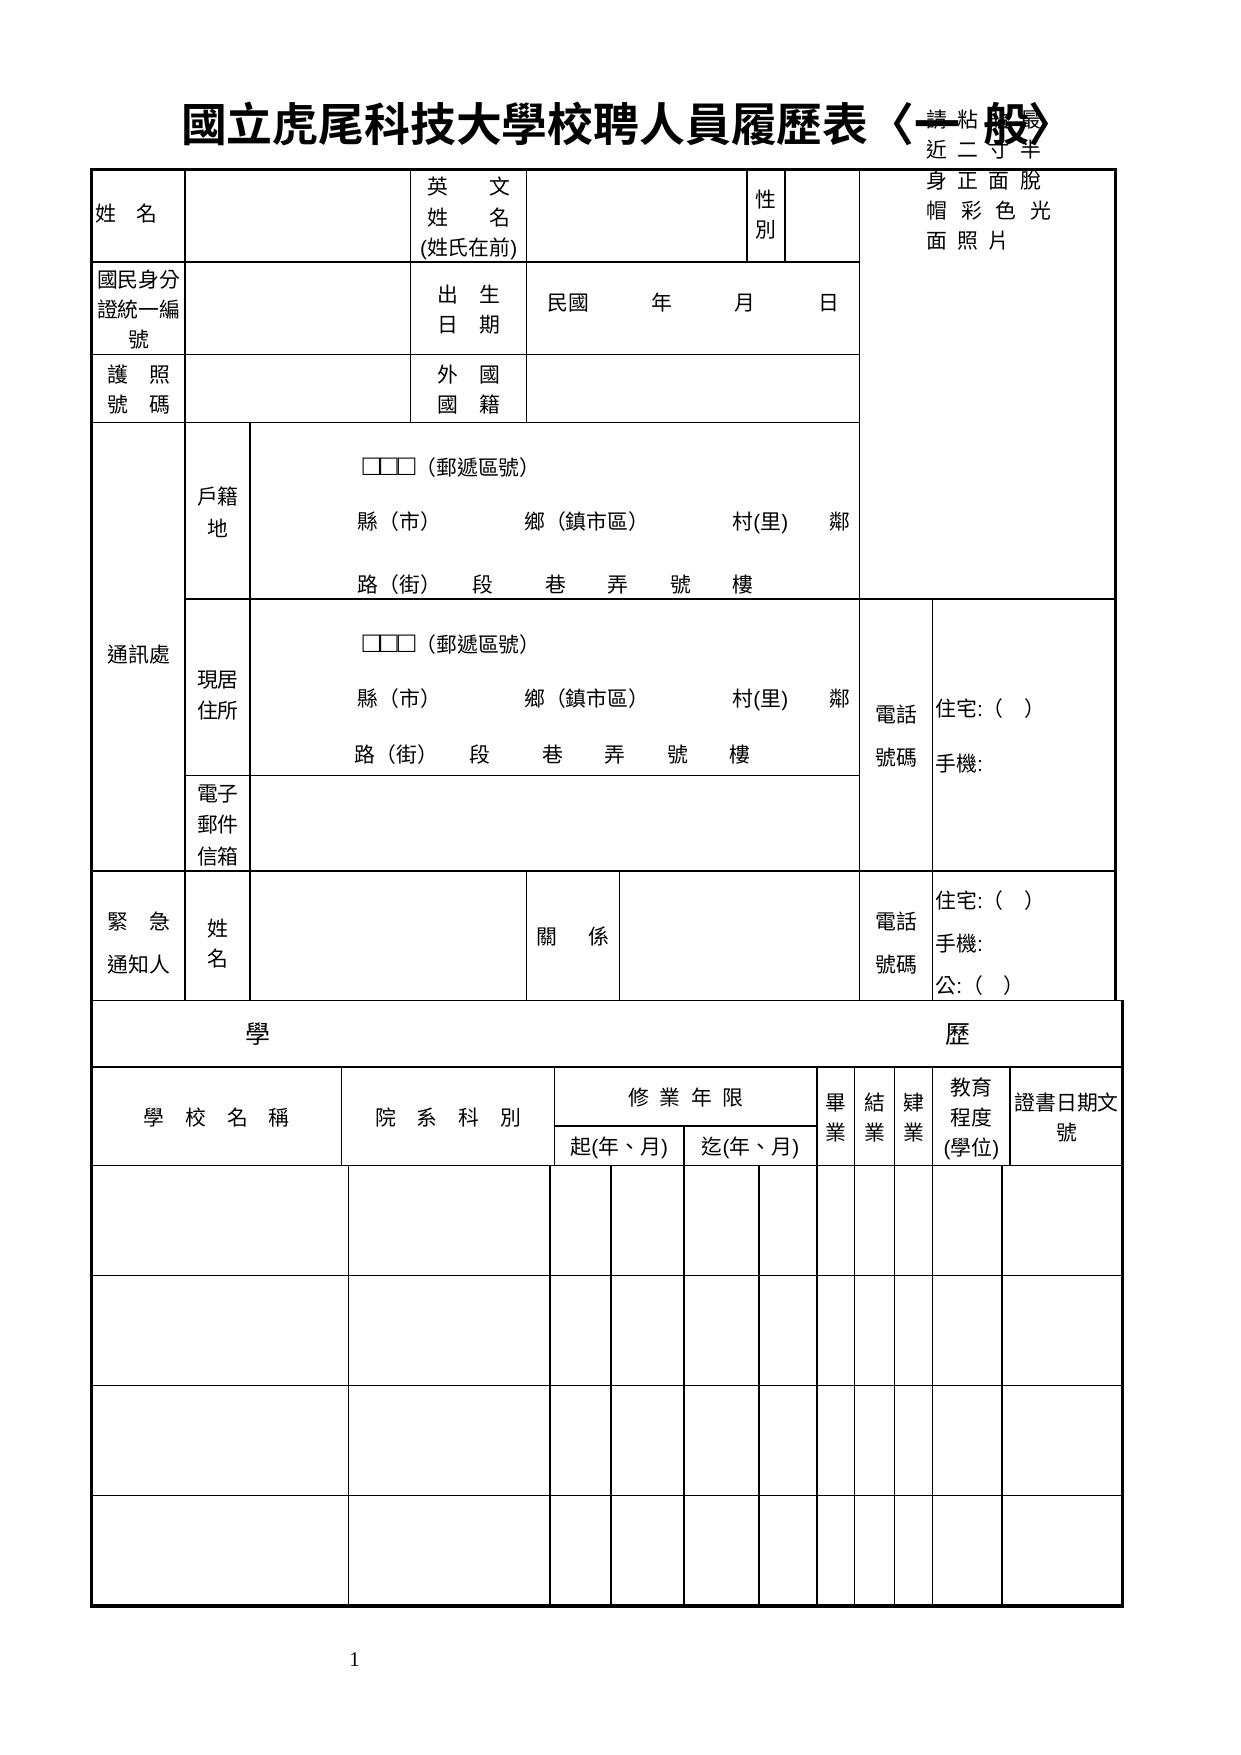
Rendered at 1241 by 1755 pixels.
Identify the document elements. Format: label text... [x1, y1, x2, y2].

table_cell [760, 1496, 816, 1604]
table_header 英 文 姓 名 (姓氏在前) [411, 171, 526, 261]
table_cell [1117, 422, 1123, 598]
table_cell [1117, 354, 1123, 422]
table_cell 迄(年、月) [685, 1127, 816, 1165]
table_cell 關 係 [527, 872, 619, 1000]
table_cell 姓 名 [186, 872, 249, 1000]
table_cell 電子郵件 信箱 [186, 776, 249, 870]
table_cell 護 照 號 碼 [93, 355, 184, 422]
table_cell [551, 1386, 610, 1494]
table_cell [1117, 870, 1123, 1000]
table_cell [551, 1166, 610, 1275]
table_header [527, 171, 746, 261]
table_cell [818, 1276, 854, 1384]
table_cell [1003, 1166, 1121, 1275]
table_cell □□□（郵遞區號） 縣（市） 鄉（鎮市區） 村(里) 鄰 路（街） 段 巷 弄 號 樓 [251, 600, 859, 775]
table_cell [186, 355, 410, 422]
table_cell 緊 急 通知人 [93, 872, 184, 1000]
table_cell 國民身分證統一編號 [93, 263, 184, 353]
table_header [1117, 168, 1123, 261]
table_header [860, 171, 1114, 261]
table_cell [93, 1386, 348, 1494]
text 國立虎尾科技大學校聘人員履歷表〈一 般〉 [89, 89, 1167, 155]
table_cell [760, 1276, 816, 1384]
table_cell [551, 1276, 610, 1384]
table_header [186, 171, 410, 261]
table_cell [1003, 1496, 1121, 1604]
table_cell [1117, 775, 1123, 870]
table_header 姓 名 [93, 171, 184, 261]
table_cell □□□（郵遞區號） 縣（市） 鄉（鎮市區） 村(里) 鄰 路（街） 段 巷 弄 號 樓 [251, 423, 859, 598]
table_cell [349, 1276, 549, 1384]
table_cell [860, 261, 1114, 353]
table_cell [1003, 1276, 1121, 1384]
table_cell [685, 1276, 758, 1384]
table_cell [93, 1166, 348, 1275]
table_cell [251, 872, 526, 1000]
table_cell 證書日期文號 [1011, 1068, 1121, 1165]
table_cell [685, 1166, 758, 1275]
table_cell [895, 1386, 932, 1494]
table_cell [551, 1496, 610, 1604]
table_cell [818, 1166, 854, 1275]
table_cell [818, 1386, 854, 1494]
table_cell [855, 1166, 894, 1275]
table_cell 民國 年 月 日 [527, 263, 859, 353]
table_cell [612, 1166, 683, 1275]
table_cell [612, 1276, 683, 1384]
table_cell 教育 程度 (學位) [933, 1068, 1009, 1165]
table_cell 電話 號碼 [860, 600, 932, 870]
table_cell [1117, 598, 1123, 775]
table_cell [818, 1496, 854, 1604]
table_cell [349, 1166, 549, 1275]
table_cell [860, 354, 1114, 422]
table_cell [895, 1276, 932, 1384]
table_cell [612, 1496, 683, 1604]
table_cell [933, 1166, 1001, 1275]
table_cell [620, 872, 859, 1000]
table_cell [933, 1496, 1001, 1604]
table_cell 戶籍地 [186, 423, 249, 598]
table_cell [760, 1386, 816, 1494]
table_cell [895, 1496, 932, 1604]
table_cell 現居住所 [186, 600, 249, 775]
table_cell [1117, 261, 1123, 353]
table_cell 畢業 [818, 1068, 854, 1165]
table_cell [186, 263, 410, 353]
table_cell [251, 776, 859, 870]
table_cell [860, 422, 1114, 598]
table_cell 起(年、月) [555, 1127, 683, 1165]
table_cell 住宅:（ ） 手機: [933, 600, 1114, 870]
table_cell [855, 1276, 894, 1384]
table_cell 通訊處 [93, 423, 184, 870]
table_cell [93, 1496, 348, 1604]
table_cell [612, 1386, 683, 1494]
table_header 性別 [748, 171, 784, 261]
table_cell [855, 1496, 894, 1604]
table_cell 學 校 名 稱 [93, 1068, 341, 1165]
table_cell 外 國 國 籍 [411, 355, 526, 422]
table_cell [685, 1386, 758, 1494]
table_cell [895, 1166, 932, 1275]
table_cell 住宅:（ ） 手機: 公:（ ） [933, 872, 1114, 1000]
table_cell [349, 1386, 549, 1494]
table_cell [933, 1276, 1001, 1384]
table_cell 院 系 科 別 [342, 1068, 554, 1165]
table_cell [685, 1496, 758, 1604]
table_cell 學 歷 [93, 1001, 1121, 1066]
table_header [786, 171, 859, 261]
table_cell [760, 1166, 816, 1275]
table_cell 結業 [855, 1068, 894, 1165]
table_cell [93, 1276, 348, 1384]
table_cell 修 業 年 限 [555, 1068, 816, 1125]
table_cell [349, 1496, 549, 1604]
table_cell [1003, 1386, 1121, 1494]
table_cell [855, 1386, 894, 1494]
table_cell 肄業 [895, 1068, 932, 1165]
table_cell 出 生 日 期 [411, 263, 526, 353]
table_cell 電話 號碼 [860, 872, 932, 1000]
table_cell [933, 1386, 1001, 1494]
table_cell [527, 355, 859, 422]
